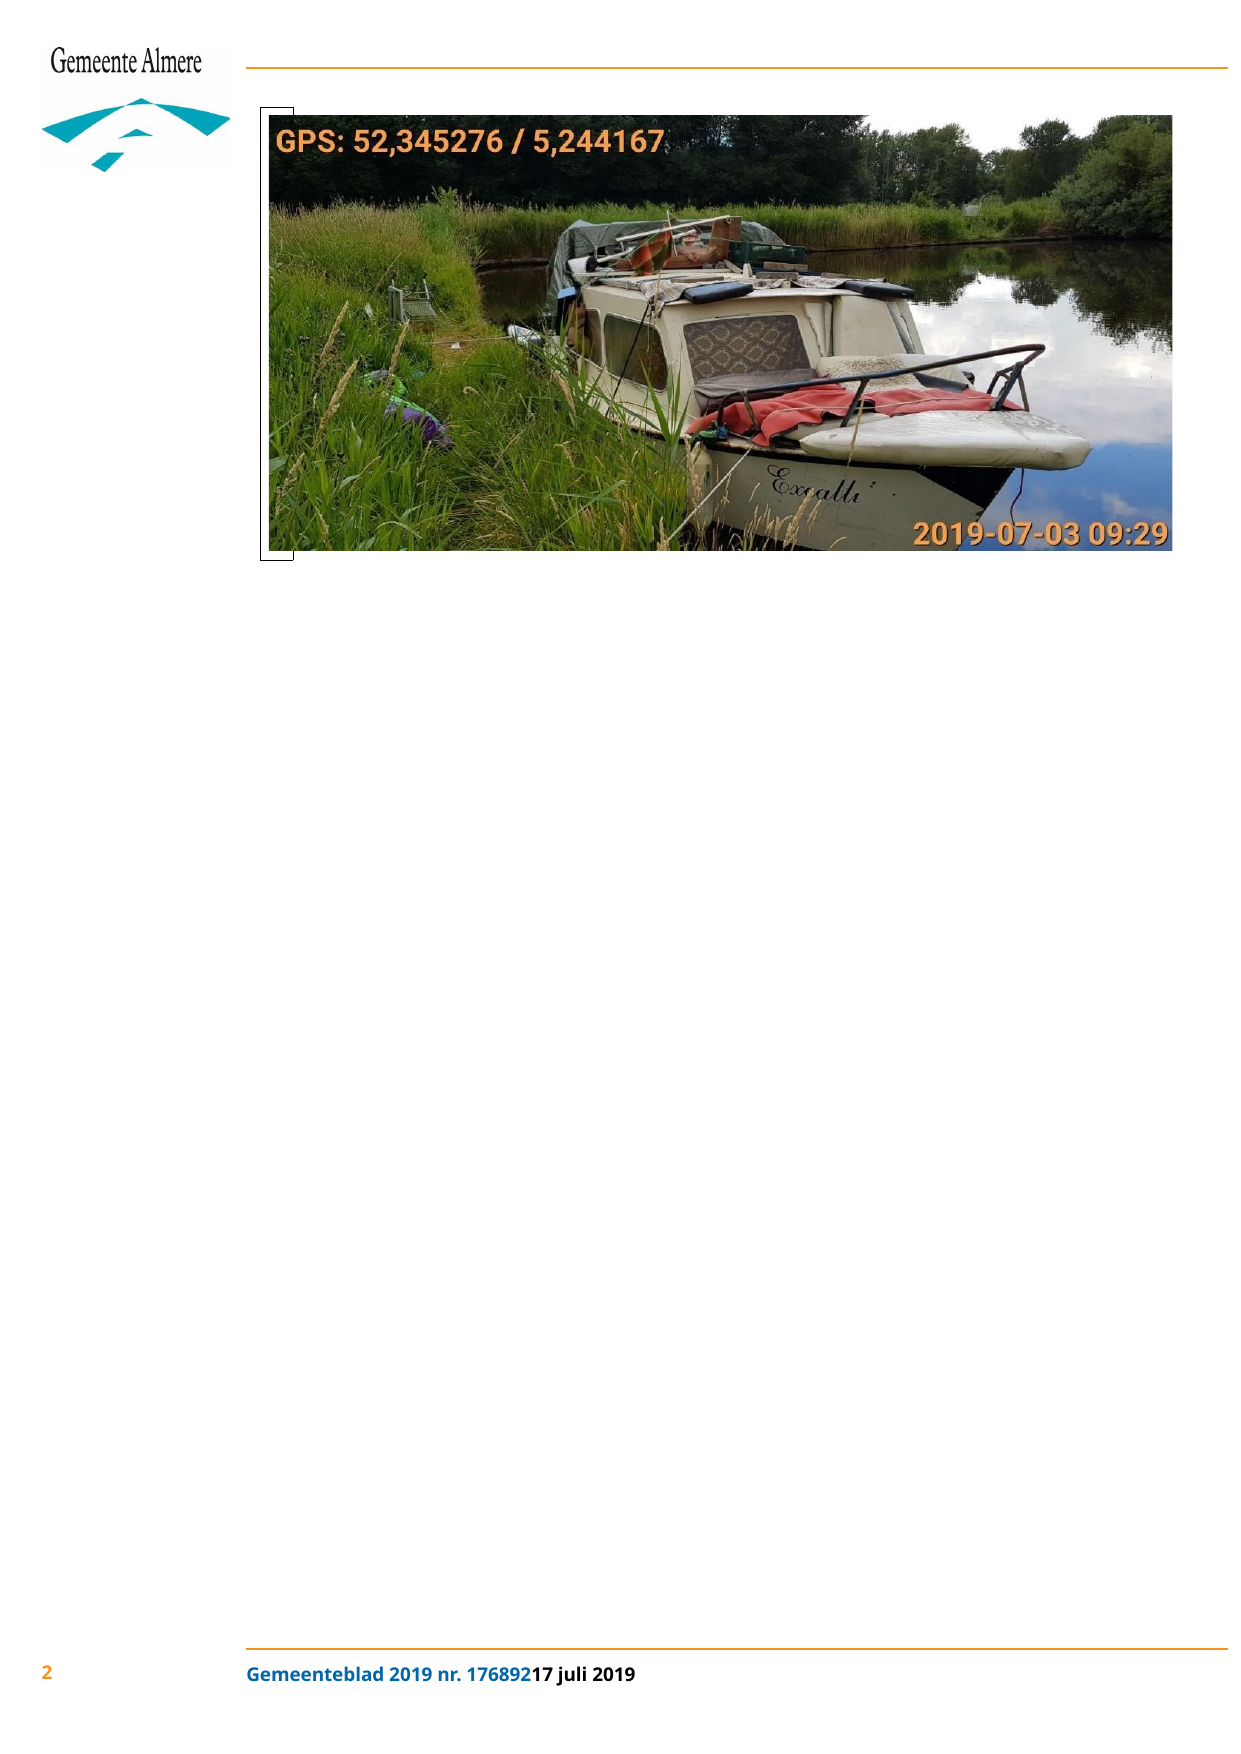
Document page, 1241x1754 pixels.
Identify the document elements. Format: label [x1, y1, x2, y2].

picture [41, 47, 231, 172]
picture [268, 115, 1173, 551]
